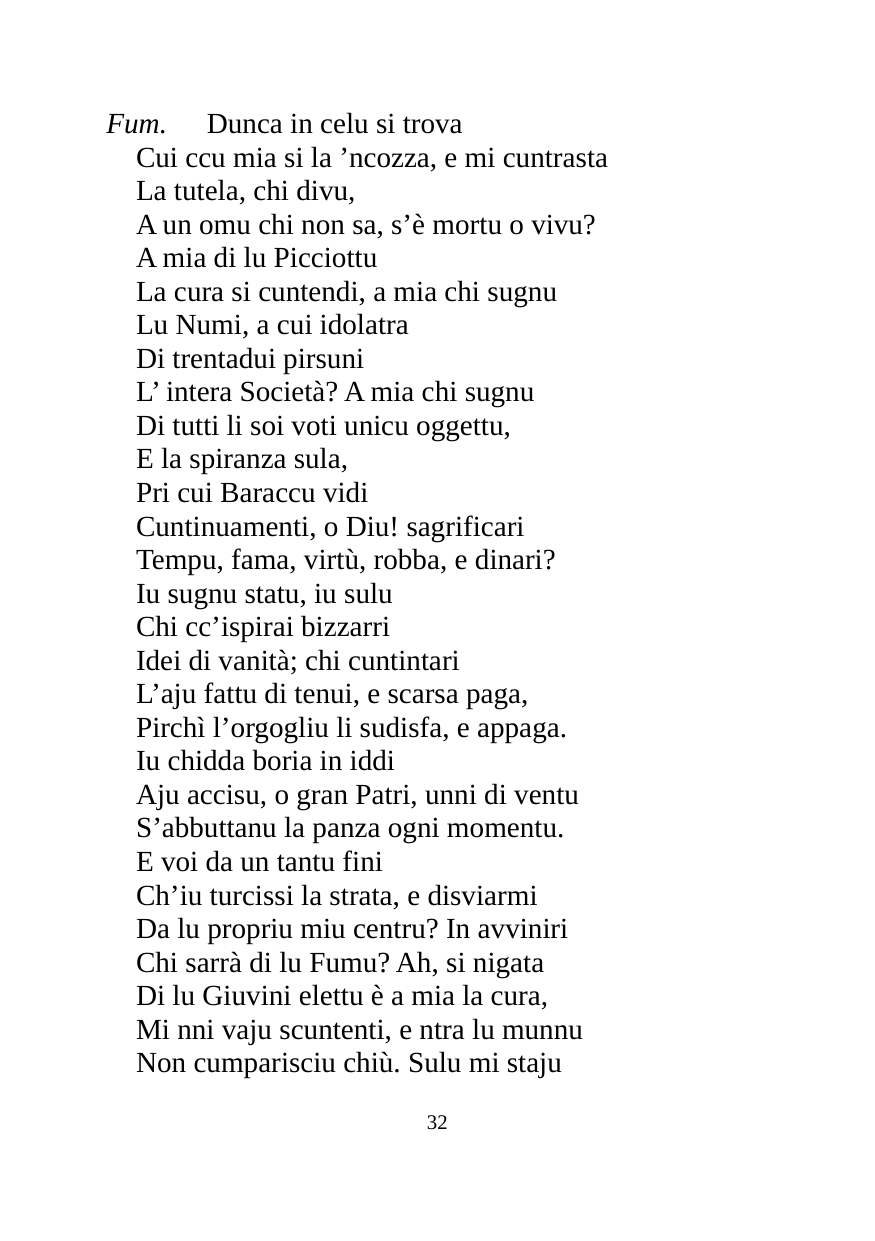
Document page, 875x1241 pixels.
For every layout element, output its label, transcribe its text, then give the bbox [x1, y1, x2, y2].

text Fum. Dunca in celu si trova Cui ccu mia si la ’ncozza, e mi cuntrasta La tutela, chi divu, A un omu chi non sa, s’è mortu o vivu? A mia di lu Picciottu La cura si cuntendi, a mia chi sugnu Lu Numi, a cui idolatra Di trentadui pirsuni L’ intera Società? A mia chi sugnu Di tutti li soi voti unicu oggettu, E la spiranza sula, Pri cui Baraccu vidi Cuntinuamenti, o Diu! sagrificari Tempu, fama, virtù, robba, e dinari? Iu sugnu statu, iu sulu Chi cc’ispirai bizzarri Idei di vanità; chi cuntintari L’aju fattu di tenui, e scarsa paga, Pirchì l’orgogliu li sudisfa, e appaga. Iu chidda boria in iddi Aju accisu, o gran Patri, unni di ventu S’abbuttanu la panza ogni momentu. E voi da un tantu fini Ch’iu turcissi la strata, e disviarmi Da lu propriu miu centru? In avviniri Chi sarrà di lu Fumu? Ah, si nigata Di lu Giuvini elettu è a mia la cura, Mi nni vaju scuntenti, e ntra lu munnu Non cumparisciu chiù. Sulu mi staju [106, 106, 768, 1079]
